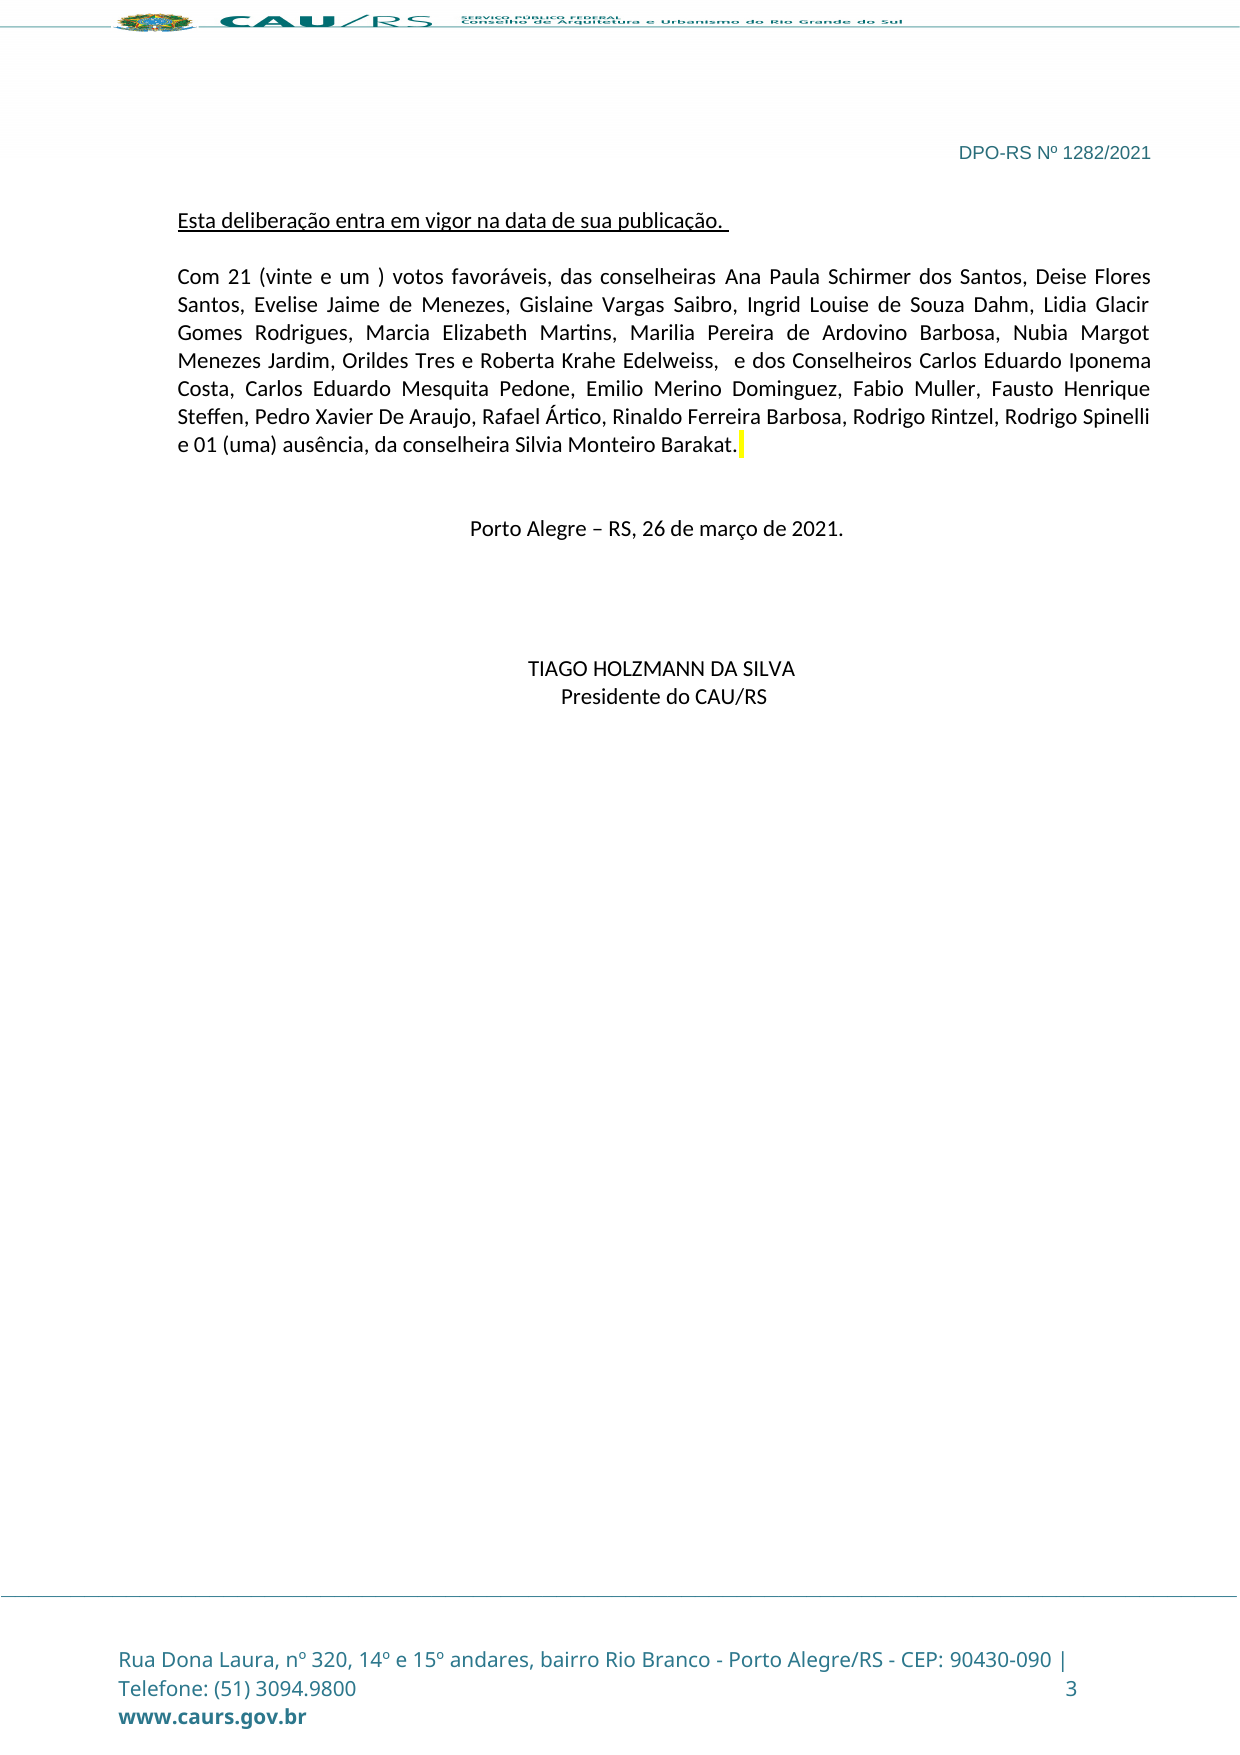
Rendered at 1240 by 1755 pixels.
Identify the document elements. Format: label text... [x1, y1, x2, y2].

list Esta deliberação entra em vigor na data de sua publicação. [177, 205, 1151, 234]
list Porto Alegre – RS, 26 de março de 2021. [177, 514, 1137, 542]
text Com 21 (vinte e um ) votos favoráveis, das conselheiras Ana Paula Schirmer dos Santos, Deise Flores Santos, Evelise Jaime de Menezes, Gislaine Vargas Saibro, Ingrid Louise de Souza Dahm, Lidia Glacir Gomes Rodrigues, Marcia Elizabeth Martins, Marilia Pereira de Ardovino Barbosa, Nubia Margot Menezes Jardim, Orildes Tres e Roberta Krahe Edelweiss, e dos Conselheiros Carlos Eduardo Iponema Costa, Carlos Eduardo Mesquita Pedone, Emilio Merino Dominguez, Fabio Muller, Fausto Henrique Steffen, Pedro Xavier De Araujo, Rafael Ártico, Rinaldo Ferreira Barbosa, Rodrigo Rintzel, Rodrigo Spinelli e 01 (uma) ausência, da conselheira Silvia Monteiro Barakat. [177, 262, 1152, 458]
text Presidente do CAU/RS [177, 682, 1151, 710]
text TIAGO HOLZMANN DA SILVA [177, 654, 1151, 682]
